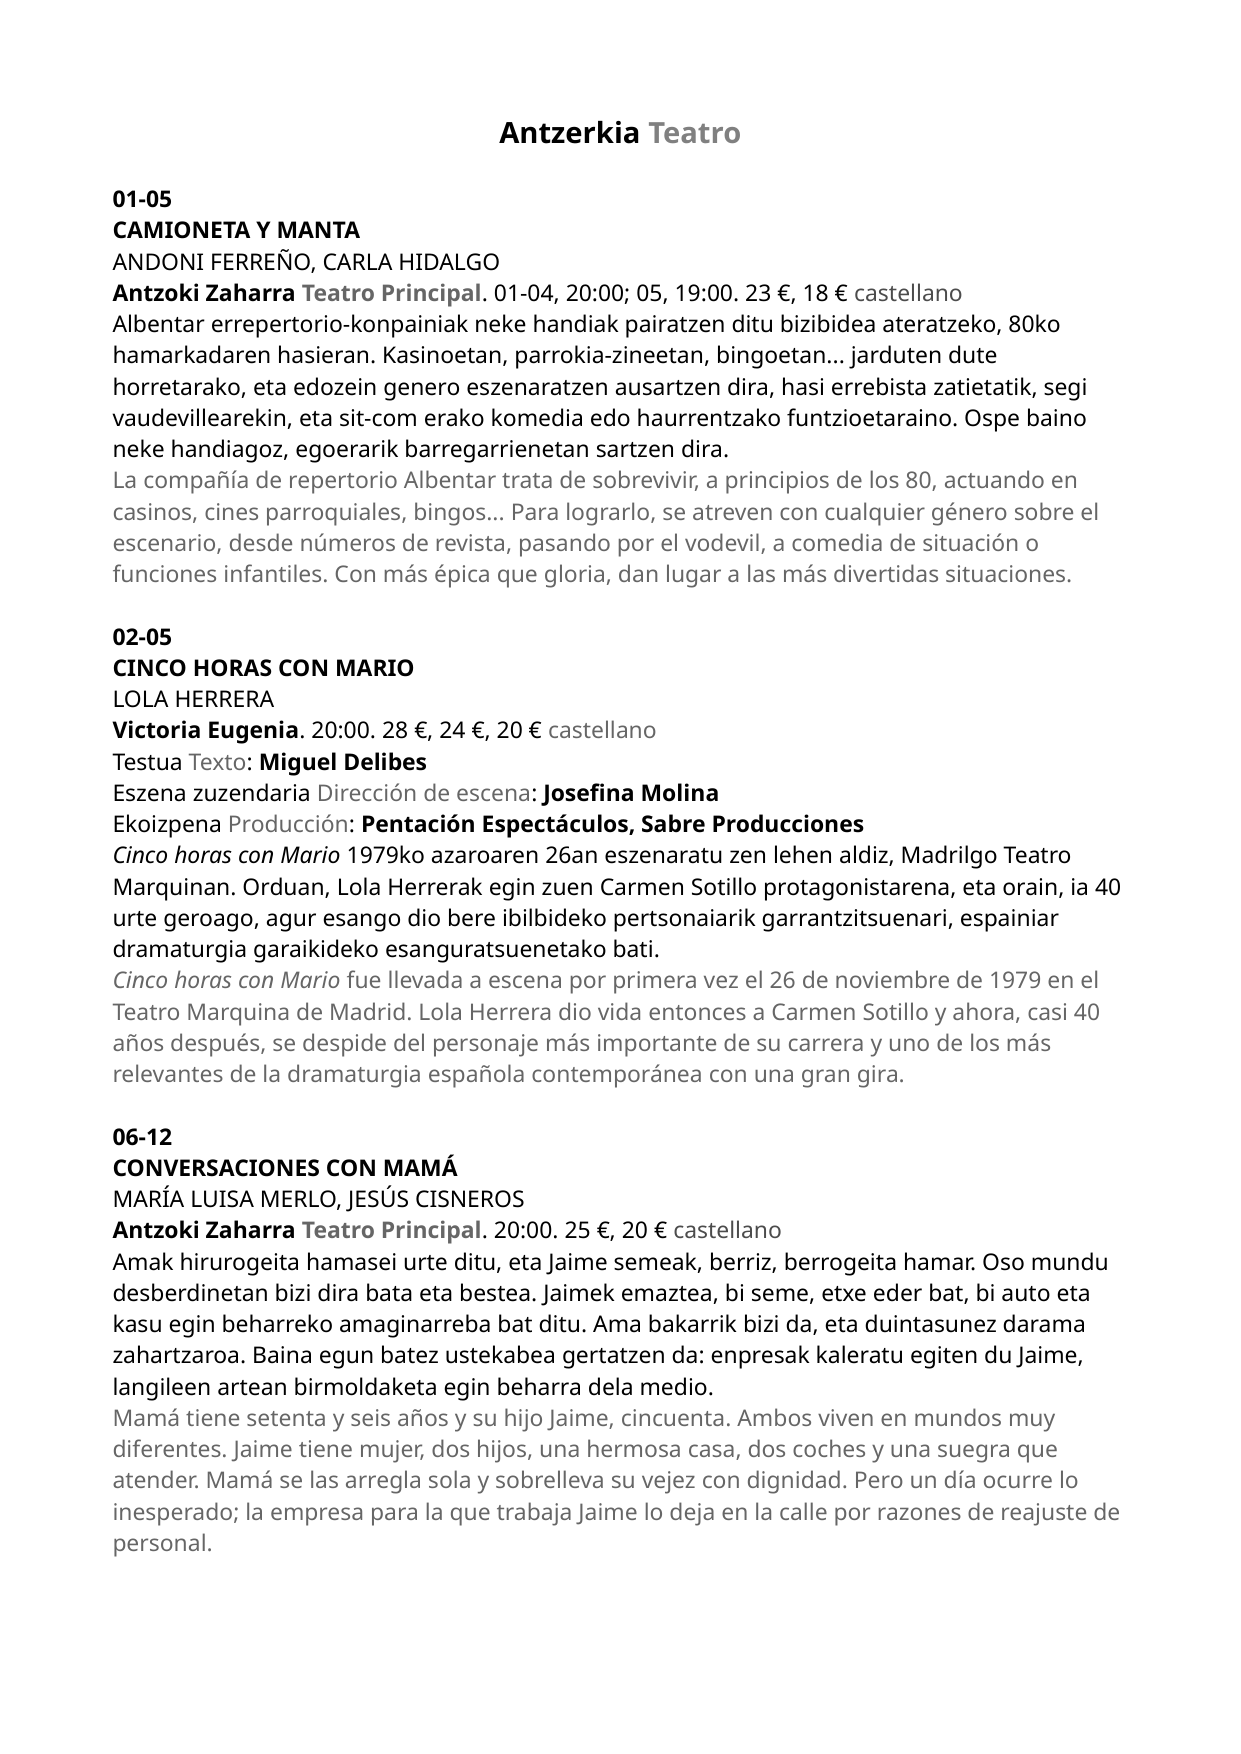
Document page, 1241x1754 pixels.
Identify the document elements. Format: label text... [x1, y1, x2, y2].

text Albentar errepertorio-konpainiak neke handiak pairatzen ditu bizibidea ateratzeko, 80ko hamarkadaren hasieran. Kasinoetan, parrokia-zineetan, bingoetan... jarduten dute horretarako, eta edozein genero eszenaratzen ausartzen dira, hasi errebista zatietatik, segi vaudevillearekin, eta sit-com erako komedia edo haurrentzako funtzioetaraino. Ospe baino neke handiagoz, egoerarik barregarrienetan sartzen dira. [112, 308, 1128, 464]
text Mamá tiene setenta y seis años y su hijo Jaime, cincuenta. Ambos viven en mundos muy diferentes. Jaime tiene mujer, dos hijos, una hermosa casa, dos coches y una suegra que atender. Mamá se las arregla sola y sobrelleva su vejez con dignidad. Pero un día ocurre lo inesperado; la empresa para la que trabaja Jaime lo deja en la calle por razones de reajuste de personal. [112, 1402, 1128, 1558]
subtitle Lola herrera [112, 683, 1128, 714]
subtitle 06-12 [112, 1121, 1128, 1152]
text Ekoizpena Producción: Pentación Espectáculos, Sabre Producciones [112, 808, 1128, 839]
subtitle 01-05 [112, 183, 1128, 214]
subtitle Cinco horas con mario [112, 652, 1128, 683]
text Antzoki Zaharra Teatro Principal. 01-04, 20:00; 05, 19:00. 23 €, 18 € castellano [112, 277, 1128, 308]
subtitle CONVERSACIONES CON MAMÁ [112, 1152, 1128, 1183]
text Eszena zuzendaria Dirección de escena: Josefina Molina [112, 777, 1128, 808]
text Cinco horas con Mario 1979ko azaroaren 26an eszenaratu zen lehen aldiz, Madrilgo Teatro Marquinan. Orduan, Lola Herrerak egin zuen Carmen Sotillo protagonistarena, eta orain, ia 40 urte geroago, agur esango dio bere ibilbideko pertsonaiarik garrantzitsuenari, espainiar dramaturgia garaikideko esanguratsuenetako bati. [112, 839, 1128, 964]
text Antzerkia Teatro [112, 112, 1128, 152]
text Testua Texto: Miguel Delibes [112, 746, 1128, 777]
text ANDONI FERREÑO, CARLA HIDALGO [112, 246, 1128, 277]
text MARÍA LUISA MERLO, JESÚS CISNEROS [112, 1183, 1128, 1214]
text Amak hirurogeita hamasei urte ditu, eta Jaime semeak, berriz, berrogeita hamar. Oso mundu desberdinetan bizi dira bata eta bestea. Jaimek emaztea, bi seme, etxe eder bat, bi auto eta kasu egin beharreko amaginarreba bat ditu. Ama bakarrik bizi da, eta duintasunez darama zahartzaroa. Baina egun batez ustekabea gertatzen da: enpresak kaleratu egiten du Jaime, langileen artean birmoldaketa egin beharra dela medio. [112, 1246, 1128, 1402]
subtitle 02-05 [112, 621, 1128, 652]
subtitle CAMIONETA Y MANTA [112, 214, 1128, 246]
text Cinco horas con Mario fue llevada a escena por primera vez el 26 de noviembre de 1979 en el Teatro Marquina de Madrid. Lola Herrera dio vida entonces a Carmen Sotillo y ahora, casi 40 años después, se despide del personaje más importante de su carrera y uno de los más relevantes de la dramaturgia española contemporánea con una gran gira. [112, 964, 1128, 1089]
text La compañía de repertorio Albentar trata de sobrevivir, a principios de los 80, actuando en casinos, cines parroquiales, bingos... Para lograrlo, se atreven con cualquier género sobre el escenario, desde números de revista, pasando por el vodevil, a comedia de situación o funciones infantiles. Con más épica que gloria, dan lugar a las más divertidas situaciones. [112, 464, 1128, 589]
text Antzoki Zaharra Teatro Principal. 20:00. 25 €, 20 € castellano [112, 1214, 1128, 1246]
text Victoria Eugenia. 20:00. 28 €, 24 €, 20 € castellano [112, 714, 1128, 746]
